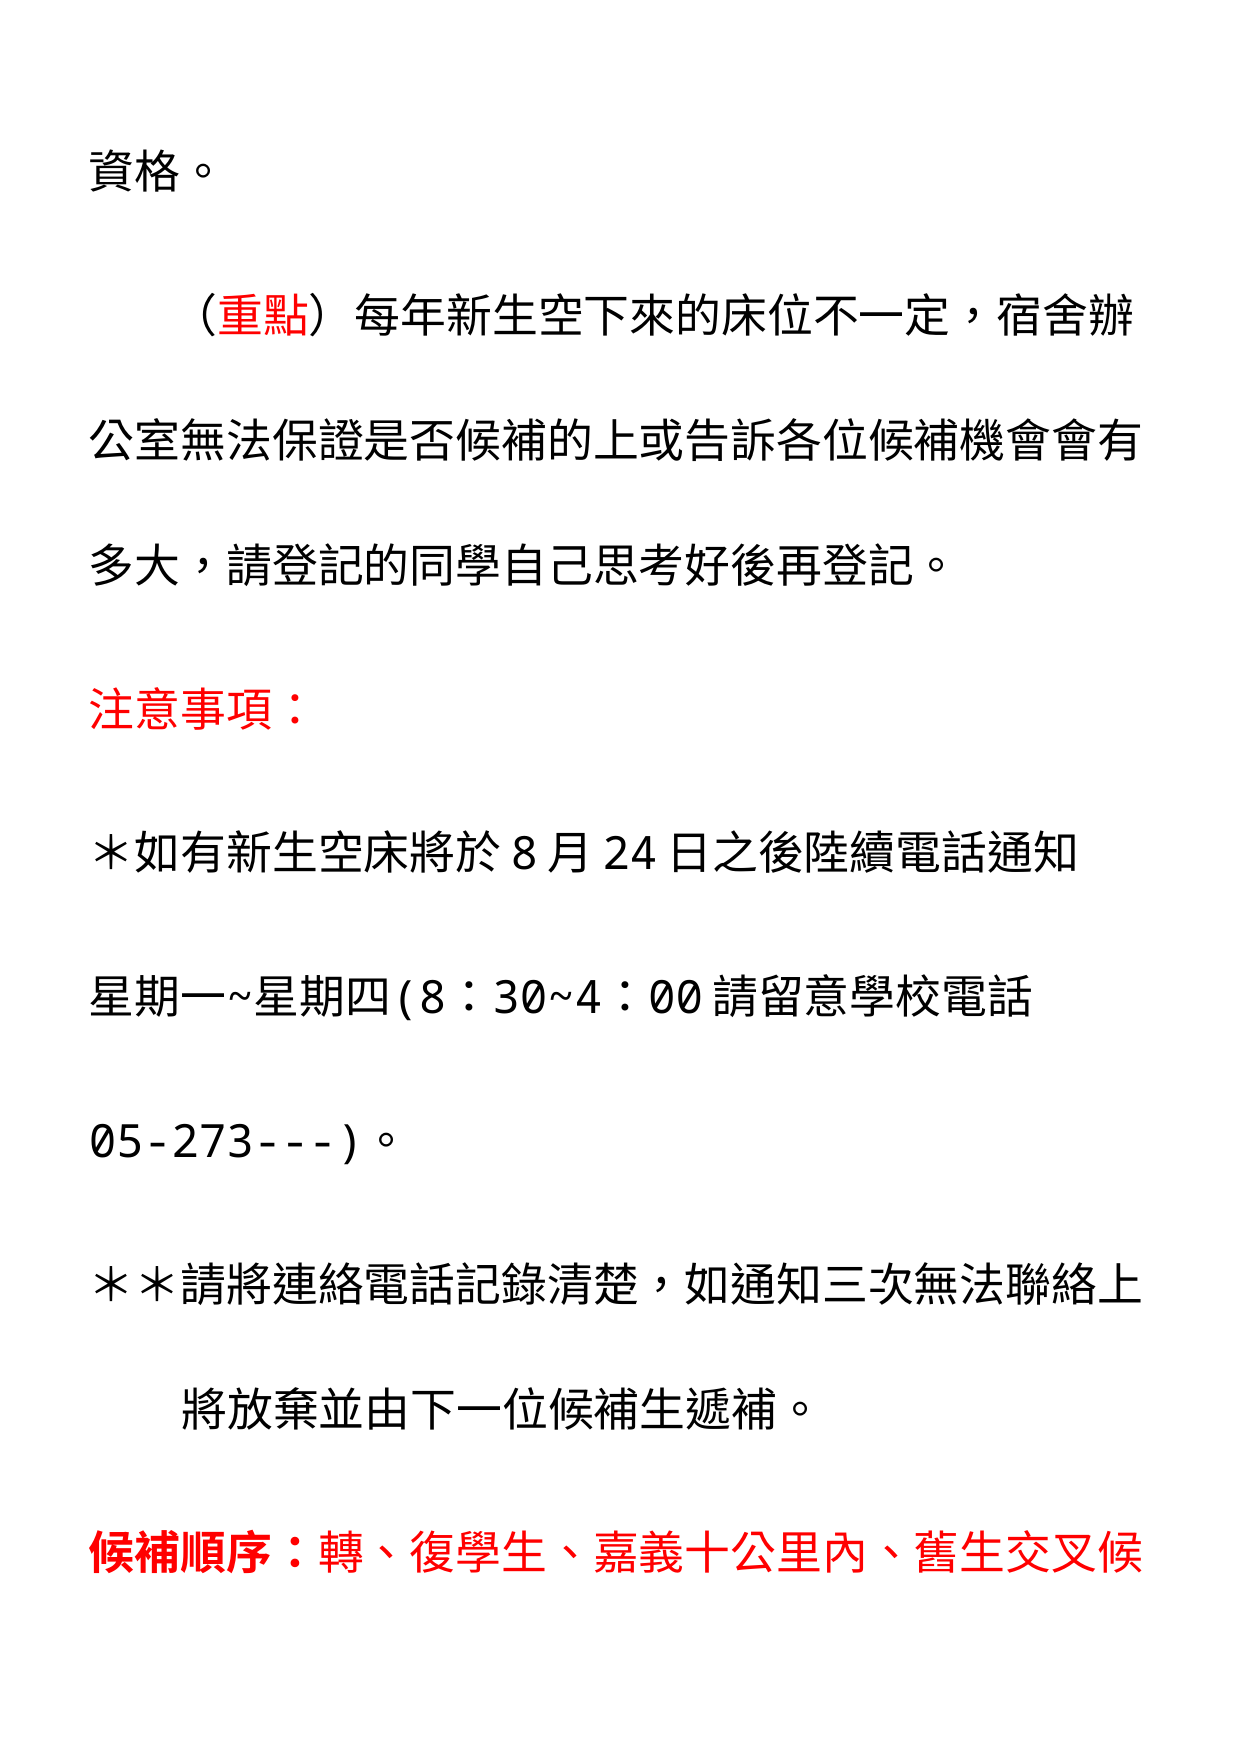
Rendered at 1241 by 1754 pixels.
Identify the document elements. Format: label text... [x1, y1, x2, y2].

text 候補順序：轉、復學生、嘉義十公里內、舊生交叉候 [89, 1477, 1152, 1602]
text 登記新民宿舍新生空床候補，不能重複其他宿舍登記，避免影響他人權益。（例如：蘭潭宿舍、進德樓宿舍、林森宿舍⋯下學年的寢室已經有確定床位），就不受理候補登記，完成登記會向各宿舍辦公室確認是否有住宿權，如有其他宿舍住宿權將通知取消候補資格。 [89, 96, 1152, 221]
text ＊＊請將連絡電話記錄清楚，如通知三次無法聯絡上將放棄並由下一位候補生遞補。 [89, 1208, 1152, 1458]
text ＊如有新生空床將於8月24日之後陸續電話通知 [89, 777, 1152, 902]
text （重點）每年新生空下來的床位不一定，宿舍辦公室無法保證是否候補的上或告訴各位候補機會會有多大，請登記的同學自己思考好後再登記。 [89, 239, 1152, 614]
text 05-273---)。 [89, 1064, 1152, 1189]
text 星期一~星期四(8：30~4：00請留意學校電話 [89, 921, 1152, 1046]
text 注意事項： [89, 633, 1152, 758]
